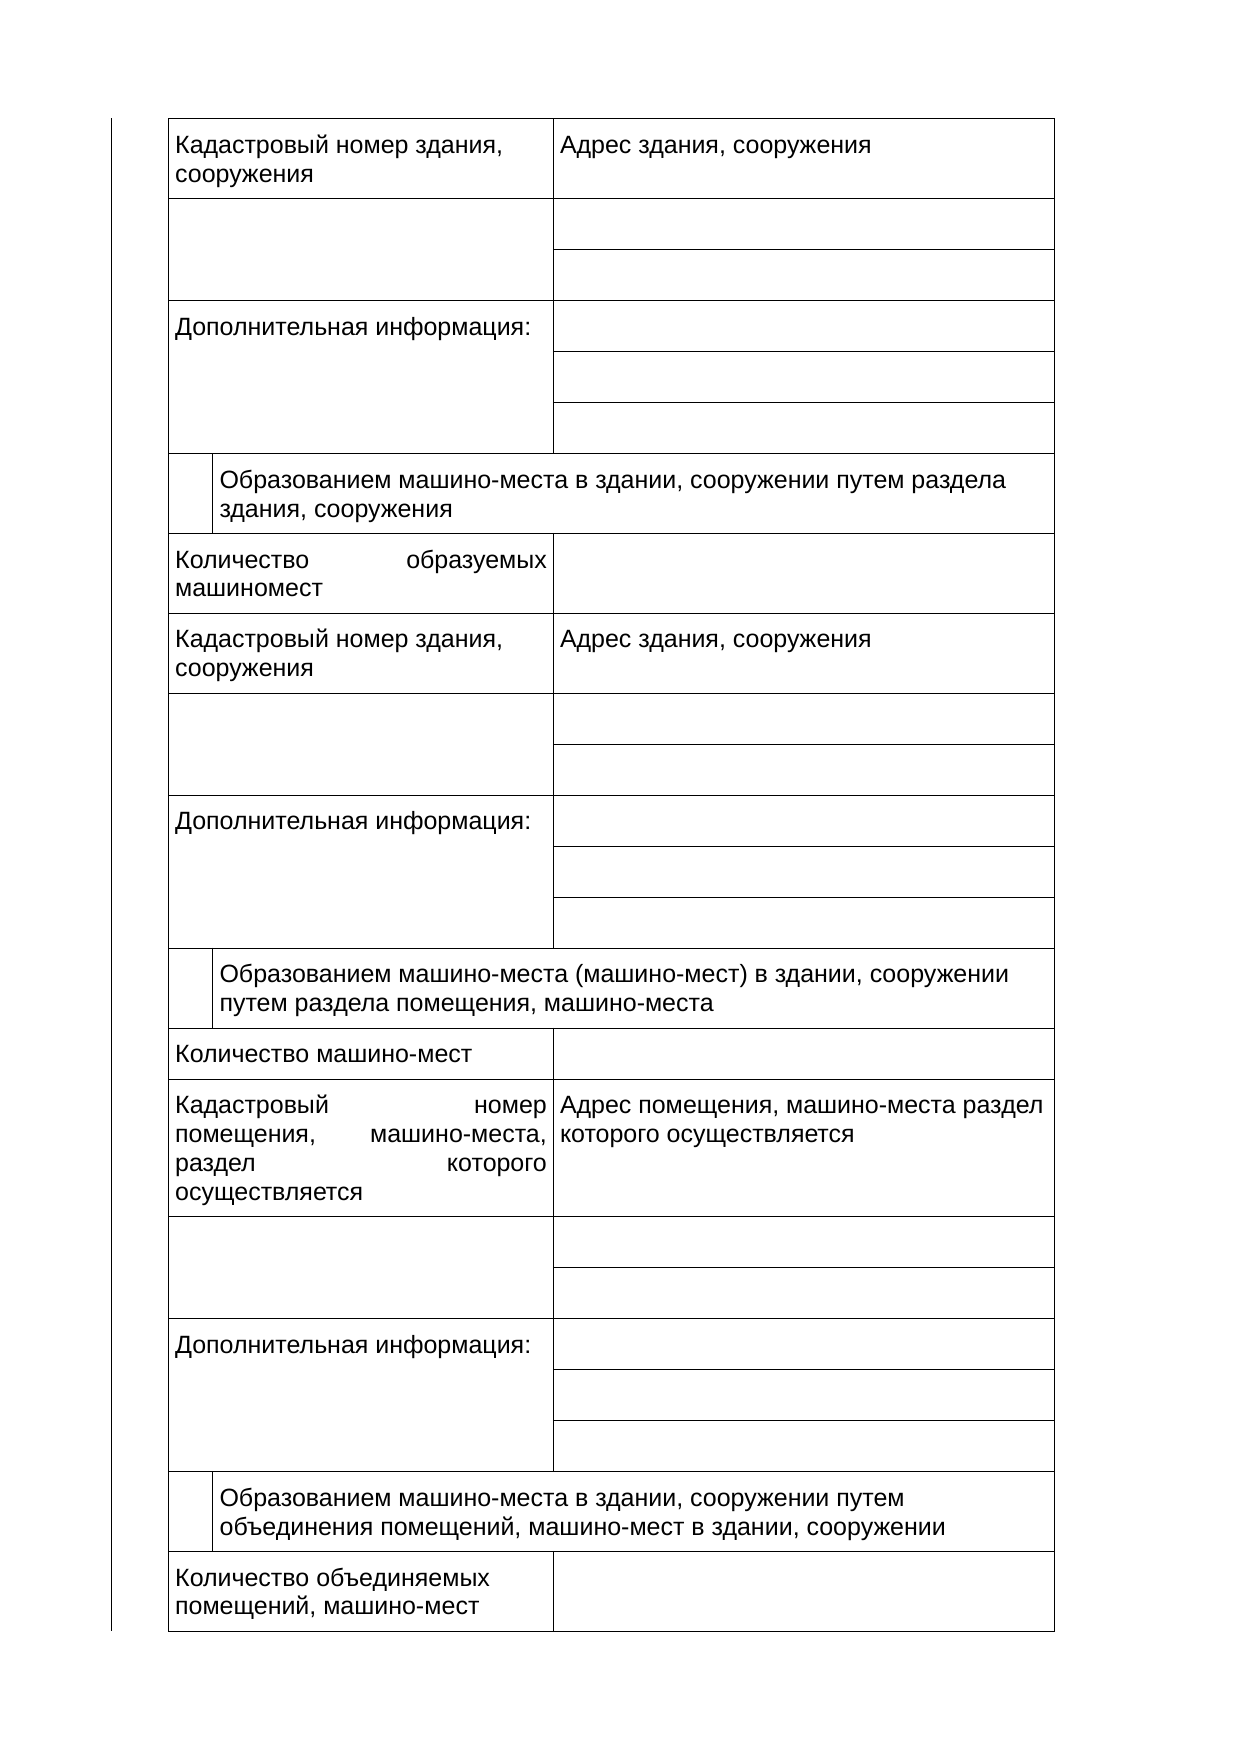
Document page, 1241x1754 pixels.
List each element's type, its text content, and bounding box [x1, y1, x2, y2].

table_cell [554, 1319, 1054, 1369]
table_cell [169, 249, 553, 300]
table_cell [554, 847, 1054, 897]
table_cell [554, 1421, 1054, 1471]
table_cell [554, 694, 1054, 743]
table_cell [169, 454, 212, 533]
table_cell [554, 352, 1054, 402]
table_cell Адрес здания, сооружения [554, 119, 1054, 198]
table_cell [554, 1268, 1054, 1318]
table_cell Количество объединяемых помещений, машино-мест [169, 1552, 553, 1631]
table_cell [554, 1552, 1054, 1631]
table_cell [169, 199, 553, 249]
table_cell [554, 403, 1054, 453]
table_cell Количество машино-мест [169, 1029, 553, 1078]
table_cell [169, 402, 553, 453]
table_cell Кадастровый номер здания, сооружения [169, 614, 553, 692]
table_cell Дополнительная информация: [169, 301, 553, 351]
table_cell [554, 1217, 1054, 1267]
table_cell [554, 745, 1054, 794]
table_cell Образованием машино-места в здании, сооружении путем раздела здания, сооружения [213, 454, 1054, 533]
table_cell [169, 351, 553, 402]
table_cell [169, 949, 212, 1027]
table_cell Адрес помещения, машино-места раздел которого осуществляется [554, 1080, 1054, 1216]
table_cell [554, 1029, 1054, 1078]
table_cell [554, 199, 1054, 249]
table_cell [554, 1370, 1054, 1420]
table_cell [169, 1217, 553, 1318]
table_cell Образованием машино-места в здании, сооружении путем объединения помещений, машино-мест в здании, сооружении [213, 1472, 1054, 1551]
table_cell Дополнительная информация: [169, 1319, 553, 1471]
table_cell Адрес здания, сооружения [554, 614, 1054, 692]
table_cell [554, 796, 1054, 846]
table_cell [554, 250, 1054, 300]
table_cell [554, 898, 1054, 948]
table_cell [169, 694, 553, 794]
table_cell [169, 1472, 212, 1551]
table_cell Дополнительная информация: [169, 796, 553, 948]
table_cell Количество образуемых машиномест [169, 534, 553, 613]
table_cell [112, 118, 168, 453]
table_cell Кадастровый номер помещения, машино-места, раздел которого осуществляется [169, 1080, 553, 1216]
table_cell [112, 453, 168, 1631]
table_cell Кадастровый номер здания, сооружения [169, 119, 553, 198]
table_cell [554, 534, 1054, 613]
table_cell Образованием машино-места (машино-мест) в здании, сооружении путем раздела помещения, машино-места [213, 949, 1054, 1027]
table_cell [554, 301, 1054, 351]
